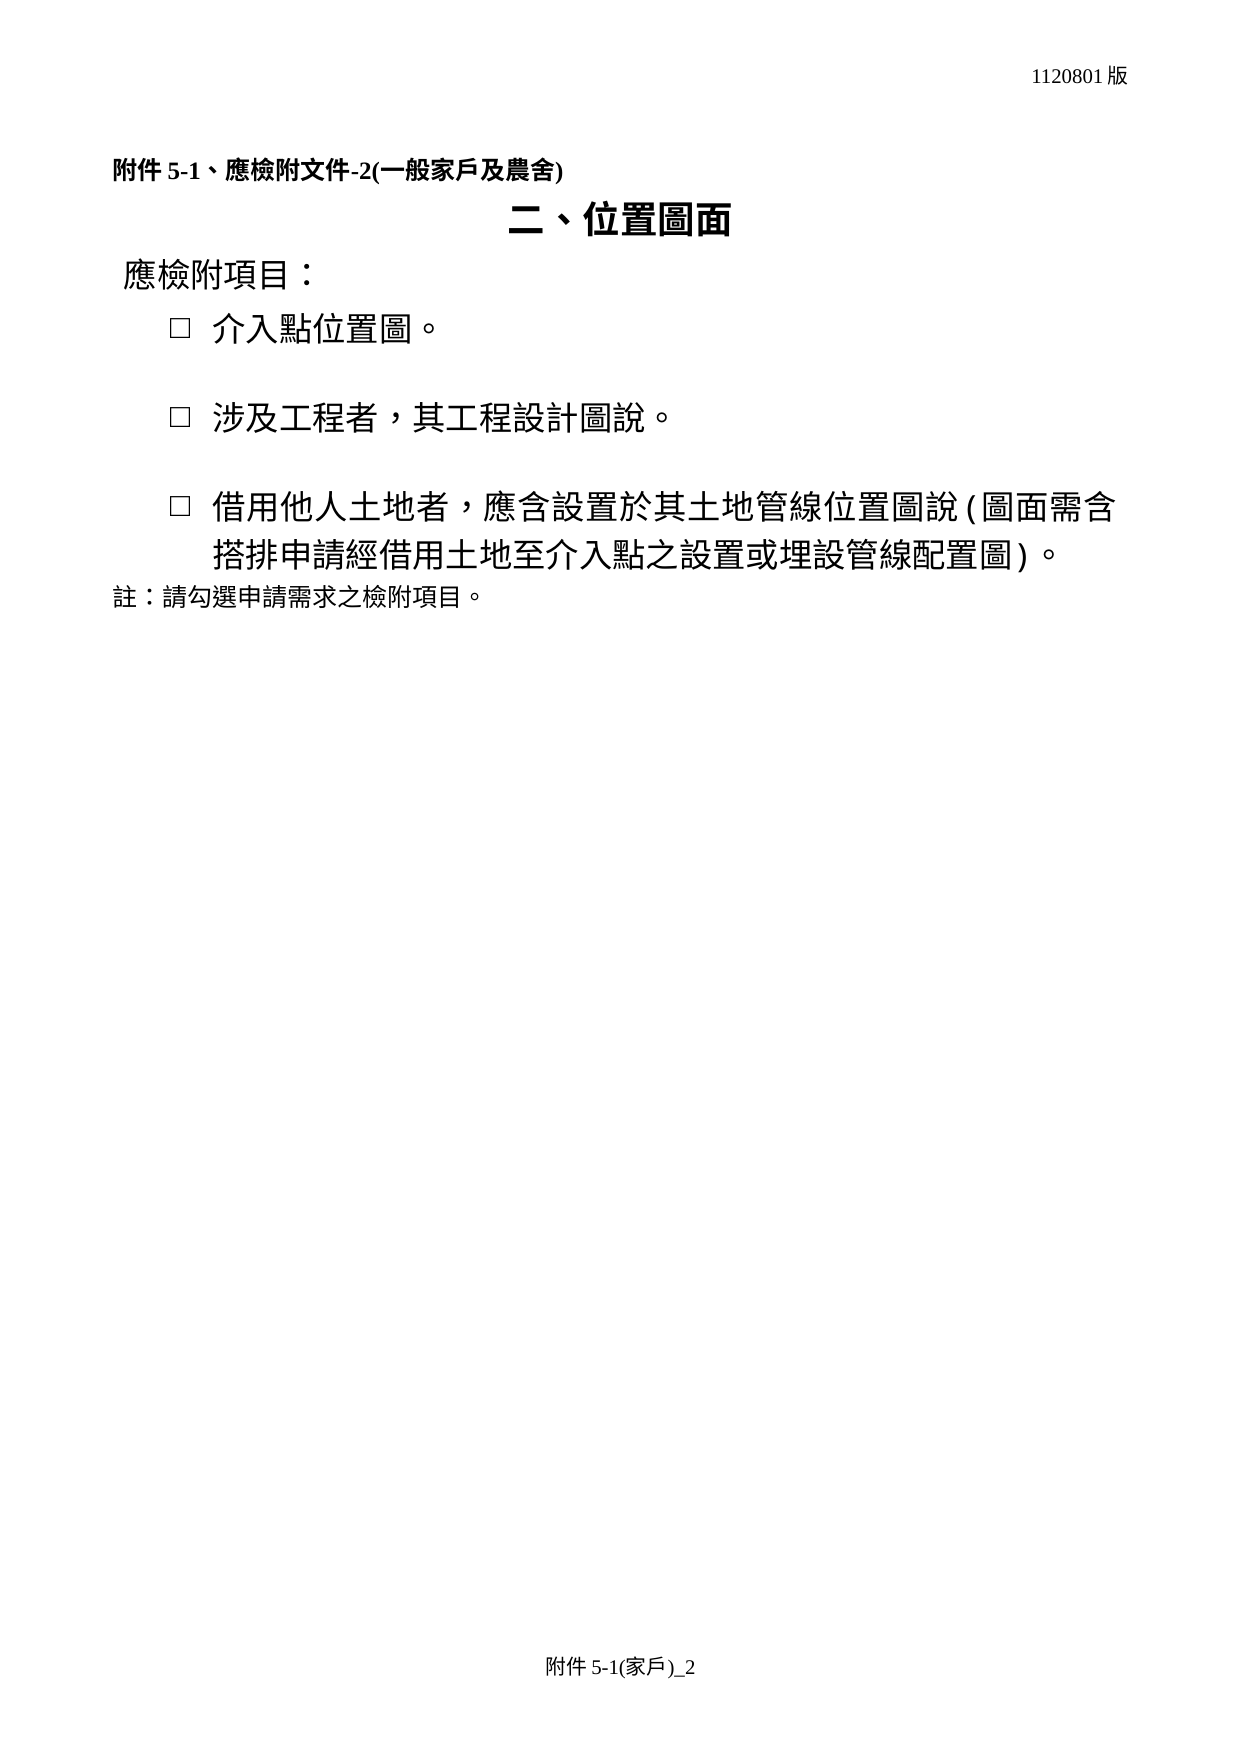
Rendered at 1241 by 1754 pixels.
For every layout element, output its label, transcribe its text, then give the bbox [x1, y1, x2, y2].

table_cell 涉及工程者，其工程設計圖說。 [201, 392, 1128, 481]
table_cell □ [112, 303, 201, 392]
table_cell 借用他人土地者，應含設置於其土地管線位置圖說(圖面需含搭排申請經借用土地至介入點之設置或埋設管線配置圖)。 [201, 481, 1128, 577]
table_cell □ [112, 481, 201, 577]
table_header 應檢附項目： [112, 244, 1128, 303]
text 註：請勾選申請需求之檢附項目。 [112, 577, 1128, 614]
text 二、位置圖面 [112, 189, 1128, 244]
text 附件5-1、應檢附文件-2(一般家戶及農舍) [112, 127, 1128, 189]
table_cell 介入點位置圖。 [201, 303, 1128, 392]
table_cell □ [112, 392, 201, 481]
